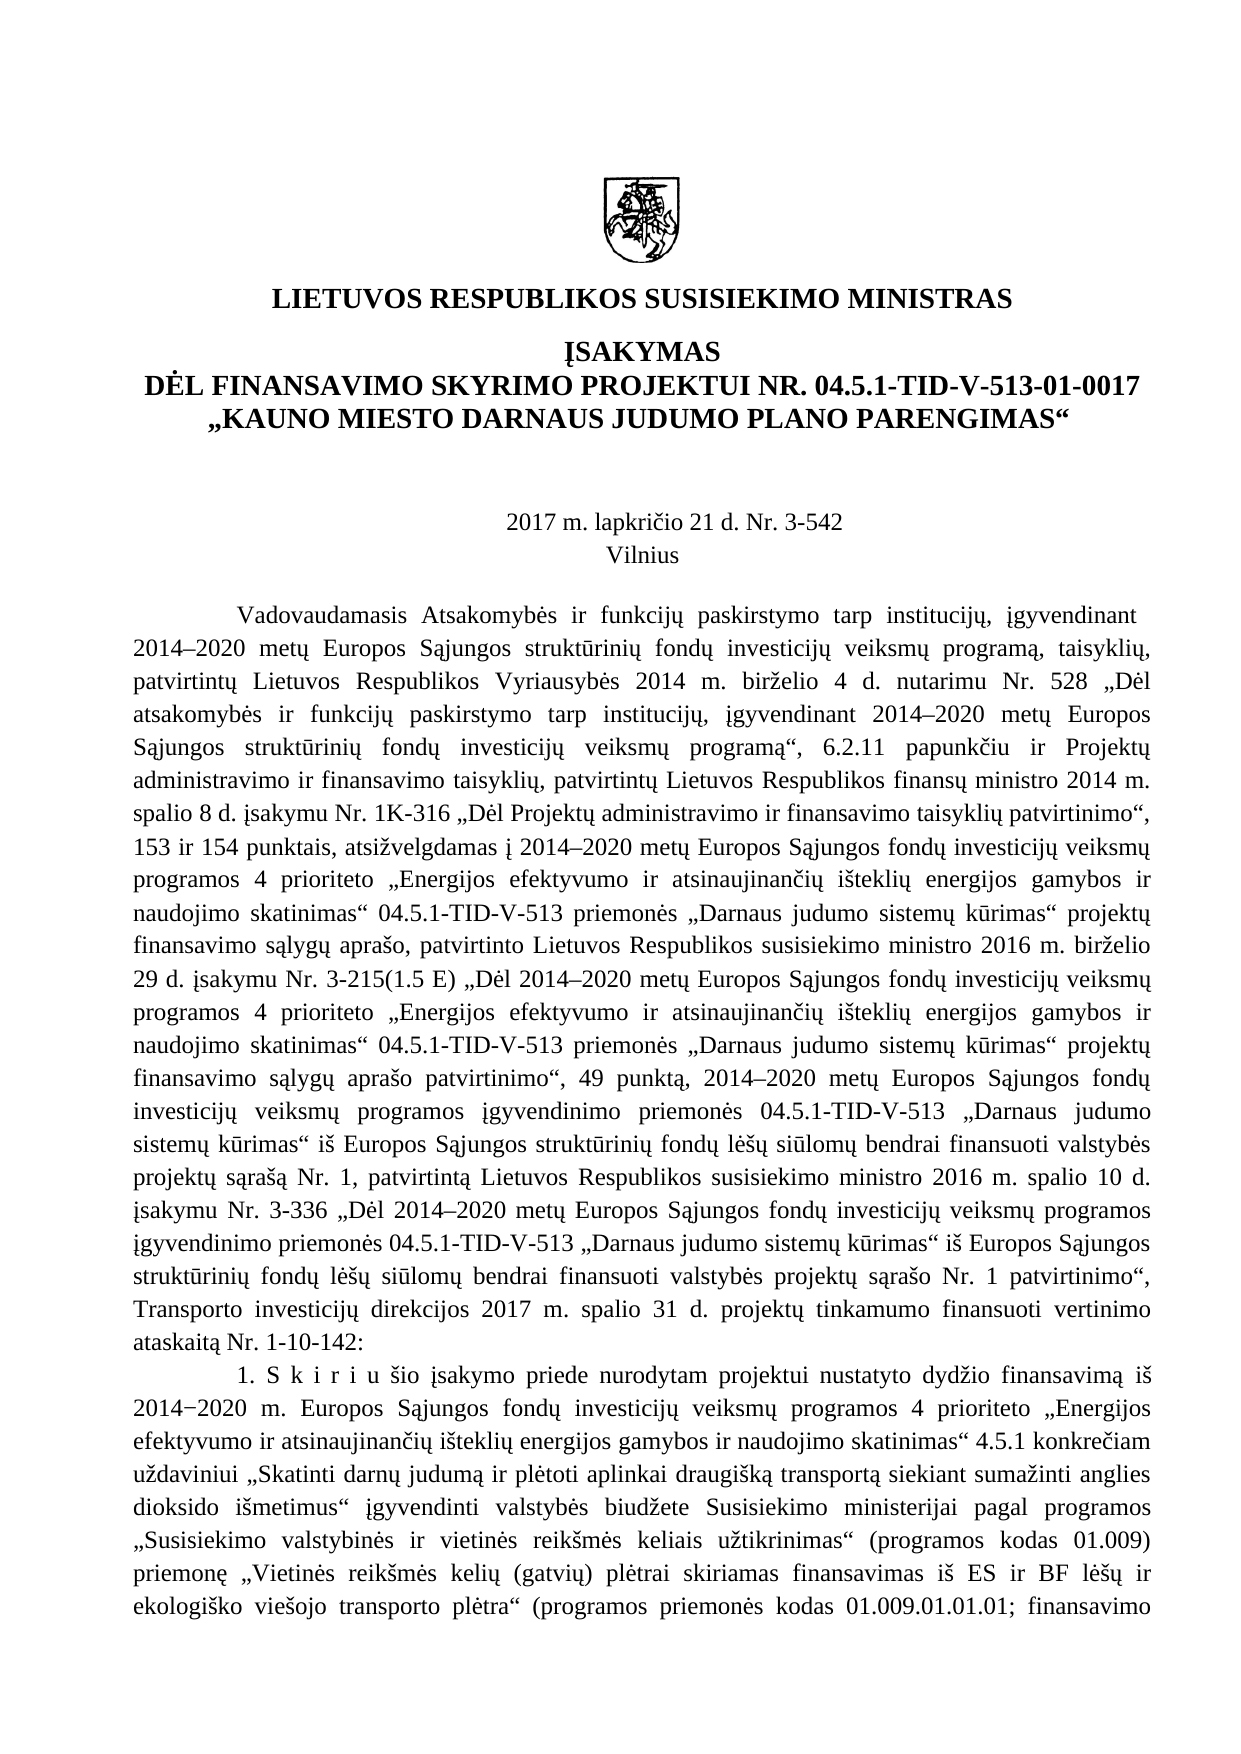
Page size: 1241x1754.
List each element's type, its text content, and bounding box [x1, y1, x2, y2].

text 1. Skiriu šio įsakymo priede nurodytam projektui nustatyto dydžio finansavimą iš 2014−2020 m. Europos Sąjungos fondų investicijų veiksmų programos 4 prioriteto „Energijos efektyvumo ir atsinaujinančių išteklių energijos gamybos ir naudojimo skatinimas“ 4.5.1 konkrečiam uždaviniui „Skatinti darnų judumą ir plėtoti aplinkai draugišką transportą siekiant sumažinti anglies dioksido išmetimus“ įgyvendinti valstybės biudžete Susisiekimo ministerijai pagal programos „Susisiekimo valstybinės ir vietinės reikšmės keliais užtikrinimas“ (programos kodas 01.009) priemonę „Vietinės reikšmės kelių (gatvių) plėtrai skiriamas finansavimas iš ES ir BF lėšų ir ekologiško viešojo transporto plėtra“ (programos priemonės kodas 01.009.01.01.01; finansavimo [133, 1360, 1152, 1620]
text ĮSAKYMAS [133, 334, 1152, 368]
text LIETUVOS RESPUBLIKOS SUSISIEKIMO MINISTRAS [133, 282, 1152, 315]
text Vilnius [133, 540, 1152, 568]
text 2017 m. lapkričio 21 d. Nr. 3-542 [133, 507, 1152, 536]
text DĖL FINANSAVIMO SKYRIMO PROJEKTUI NR. 04.5.1-TID-V-513-01-0017 „KAUNO MIESTO DARNAUS JUDUMO PLANO PARENGIMAS“ [133, 368, 1152, 435]
text Vadovaudamasis Atsakomybės ir funkcijų paskirstymo tarp institucijų, įgyvendinant 2014–2020 metų Europos Sąjungos struktūrinių fondų investicijų veiksmų programą, taisyklių, patvirtintų Lietuvos Respublikos Vyriausybės 2014 m. birželio 4 d. nutarimu Nr. 528 „Dėl atsakomybės ir funkcijų paskirstymo tarp institucijų, įgyvendinant 2014–2020 metų Europos Sąjungos struktūrinių fondų investicijų veiksmų programą“, 6.2.11 papunkčiu ir Projektų administravimo ir finansavimo taisyklių, patvirtintų Lietuvos Respublikos finansų ministro 2014 m. spalio 8 d. įsakymu Nr. 1K-316 „Dėl Projektų administravimo ir finansavimo taisyklių patvirtinimo“, 153 ir 154 punktais, atsižvelgdamas į 2014–2020 metų Europos Sąjungos fondų investicijų veiksmų programos 4 prioriteto „Energijos efektyvumo ir atsinaujinančių išteklių energijos gamybos ir naudojimo skatinimas“ 04.5.1-TID-V-513 priemonės „Darnaus judumo sistemų kūrimas“ projektų finansavimo sąlygų aprašo, patvirtinto Lietuvos Respublikos susisiekimo ministro 2016 m. birželio 29 d. įsakymu Nr. 3-215(1.5 E) „Dėl 2014–2020 metų Europos Sąjungos fondų investicijų veiksmų programos 4 prioriteto „Energijos efektyvumo ir atsinaujinančių išteklių energijos gamybos ir naudojimo skatinimas“ 04.5.1-TID-V-513 priemonės „Darnaus judumo sistemų kūrimas“ projektų finansavimo sąlygų aprašo patvirtinimo“, 49 punktą, 2014–2020 metų Europos Sąjungos fondų investicijų veiksmų programos įgyvendinimo priemonės 04.5.1-TID-V-513 „Darnaus judumo sistemų kūrimas“ iš Europos Sąjungos struktūrinių fondų lėšų siūlomų bendrai finansuoti valstybės projektų sąrašą Nr. 1, patvirtintą Lietuvos Respublikos susisiekimo ministro 2016 m. spalio 10 d. įsakymu Nr. 3-336 „Dėl 2014–2020 metų Europos Sąjungos fondų investicijų veiksmų programos įgyvendinimo priemonės 04.5.1-TID-V-513 „Darnaus judumo sistemų kūrimas“ iš Europos Sąjungos struktūrinių fondų lėšų siūlomų bendrai finansuoti valstybės projektų sąrašo Nr. 1 patvirtinimo“, Transporto investicijų direkcijos 2017 m. spalio 31 d. projektų tinkamumo finansuoti vertinimo ataskaitą Nr. 1-10-142: [133, 600, 1152, 1356]
